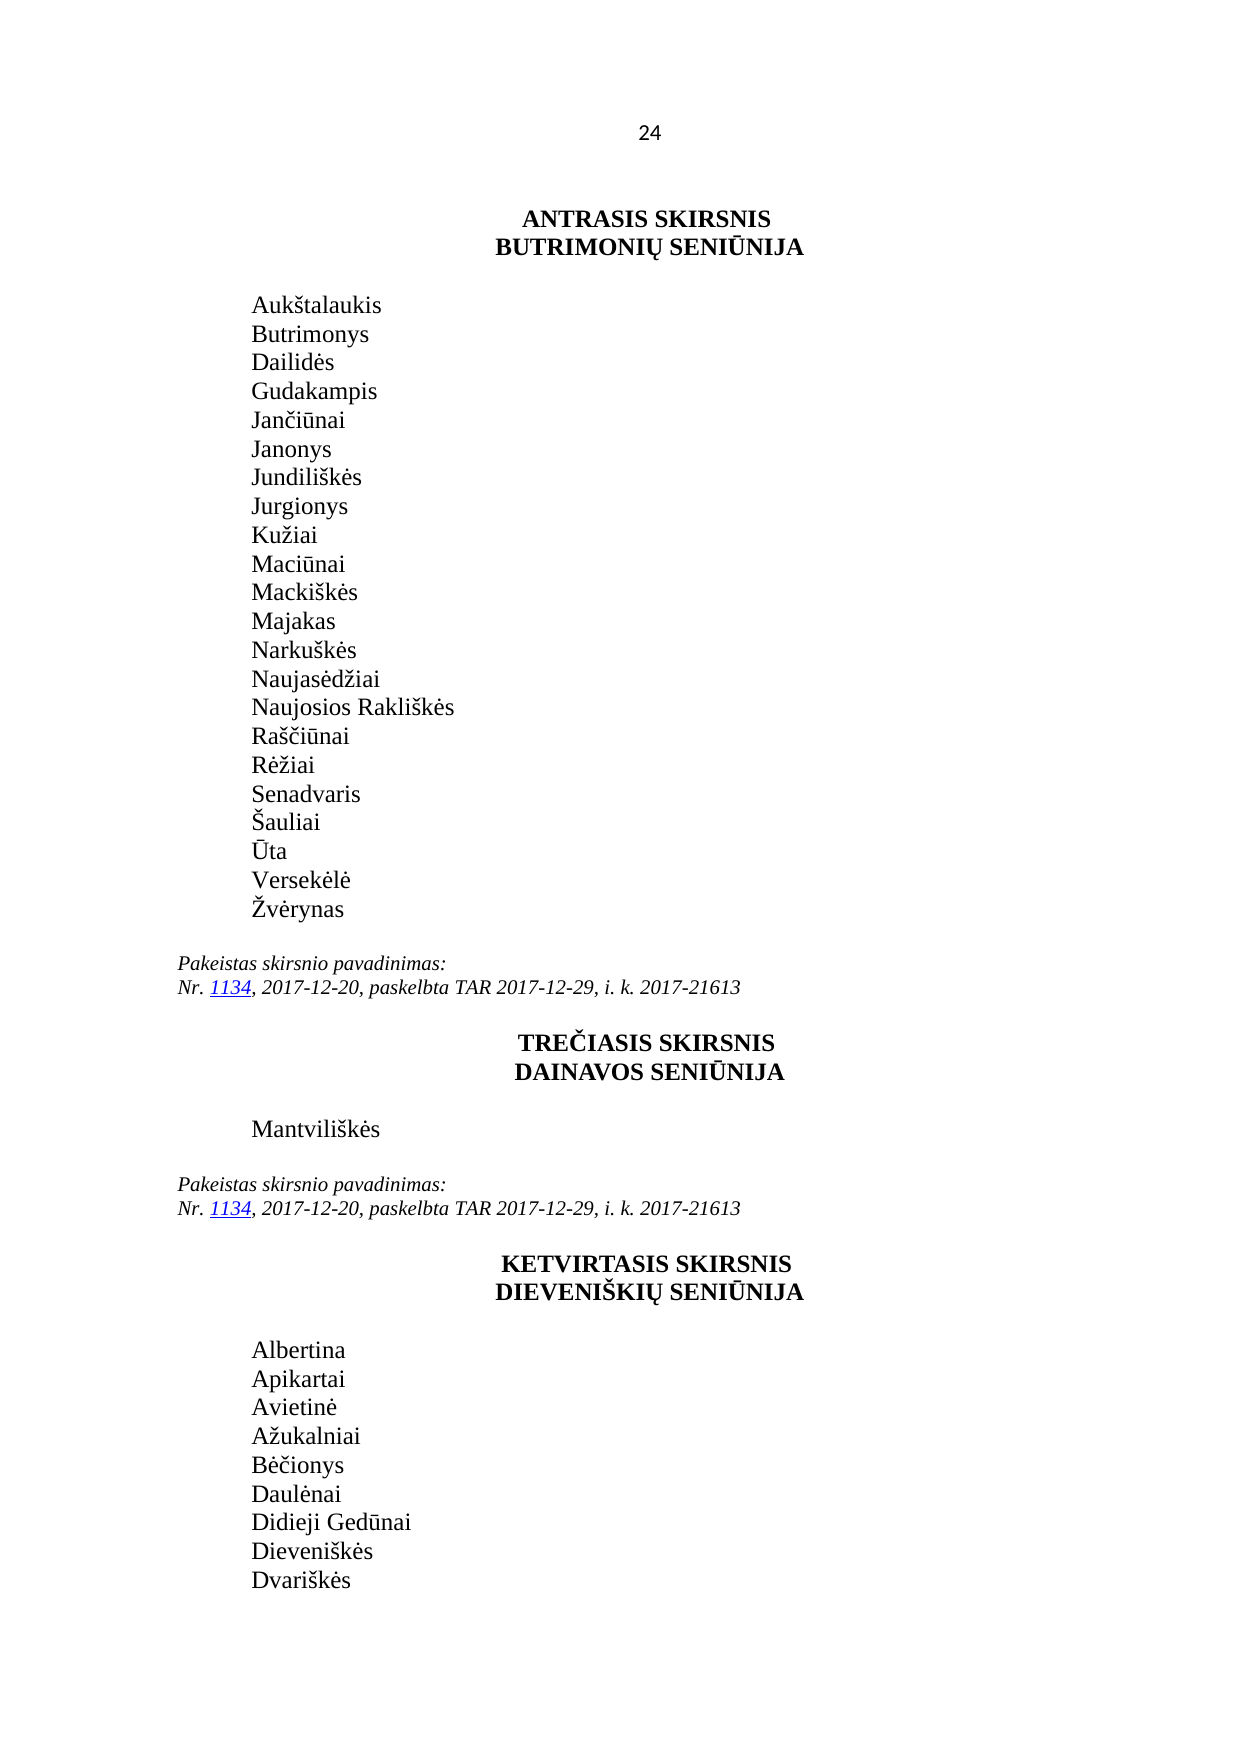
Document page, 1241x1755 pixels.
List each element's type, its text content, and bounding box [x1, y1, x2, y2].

text Albertina [177, 1335, 1122, 1364]
text Šauliai [177, 807, 1122, 836]
text Pakeistas skirsnio pavadinimas: [177, 1172, 1122, 1196]
text Jurgionys [177, 491, 1122, 520]
text Nr. 1134, 2017-12-20, paskelbta TAR 2017-12-29, i. k. 2017-21613 [177, 1196, 1122, 1220]
text Ažukalniai [177, 1421, 1122, 1450]
text Dieveniškės [177, 1536, 1122, 1565]
text Naujasėdžiai [177, 664, 1122, 692]
text Nr. 1134, 2017-12-20, paskelbta TAR 2017-12-29, i. k. 2017-21613 [177, 975, 1122, 999]
text Jundiliškės [177, 462, 1122, 491]
text Mantviliškės [177, 1114, 1122, 1143]
text Jančiūnai [177, 405, 1122, 434]
text Senadvaris [177, 779, 1122, 807]
text Maciūnai [177, 549, 1122, 577]
text Daulėnai [177, 1479, 1122, 1507]
text Apikartai [177, 1364, 1122, 1392]
text Kužiai [177, 520, 1122, 549]
text Ūta [177, 836, 1122, 865]
text Žvėrynas [177, 894, 1122, 922]
text Dailidės [177, 347, 1122, 376]
text Gudakampis [177, 376, 1122, 405]
text Didieji Gedūnai [177, 1507, 1122, 1536]
text Aukštalaukis [177, 290, 1122, 319]
text Rėžiai [177, 750, 1122, 779]
text Pakeistas skirsnio pavadinimas: [177, 951, 1122, 975]
text KETVIRTASIS SKIRSNIS DIEVENIŠKIŲ SENIŪNIJA [177, 1249, 1122, 1306]
text Bėčionys [177, 1450, 1122, 1479]
text Majakas [177, 606, 1122, 635]
text Dvariškės [177, 1565, 1122, 1594]
text Naujosios Rakliškės [177, 692, 1122, 721]
text TREČIASIS SKIRSNIS DAINAVOS SENIŪNIJA [177, 1028, 1122, 1086]
text Versekėlė [177, 865, 1122, 894]
text Raščiūnai [177, 721, 1122, 750]
text ANTRASIS SKIRSNIS BUTRIMONIŲ SENIŪNIJA [177, 204, 1122, 261]
text Avietinė [177, 1392, 1122, 1421]
text Narkuškės [177, 635, 1122, 664]
text Mackiškės [177, 577, 1122, 606]
text Janonys [177, 434, 1122, 462]
text Butrimonys [177, 319, 1122, 347]
